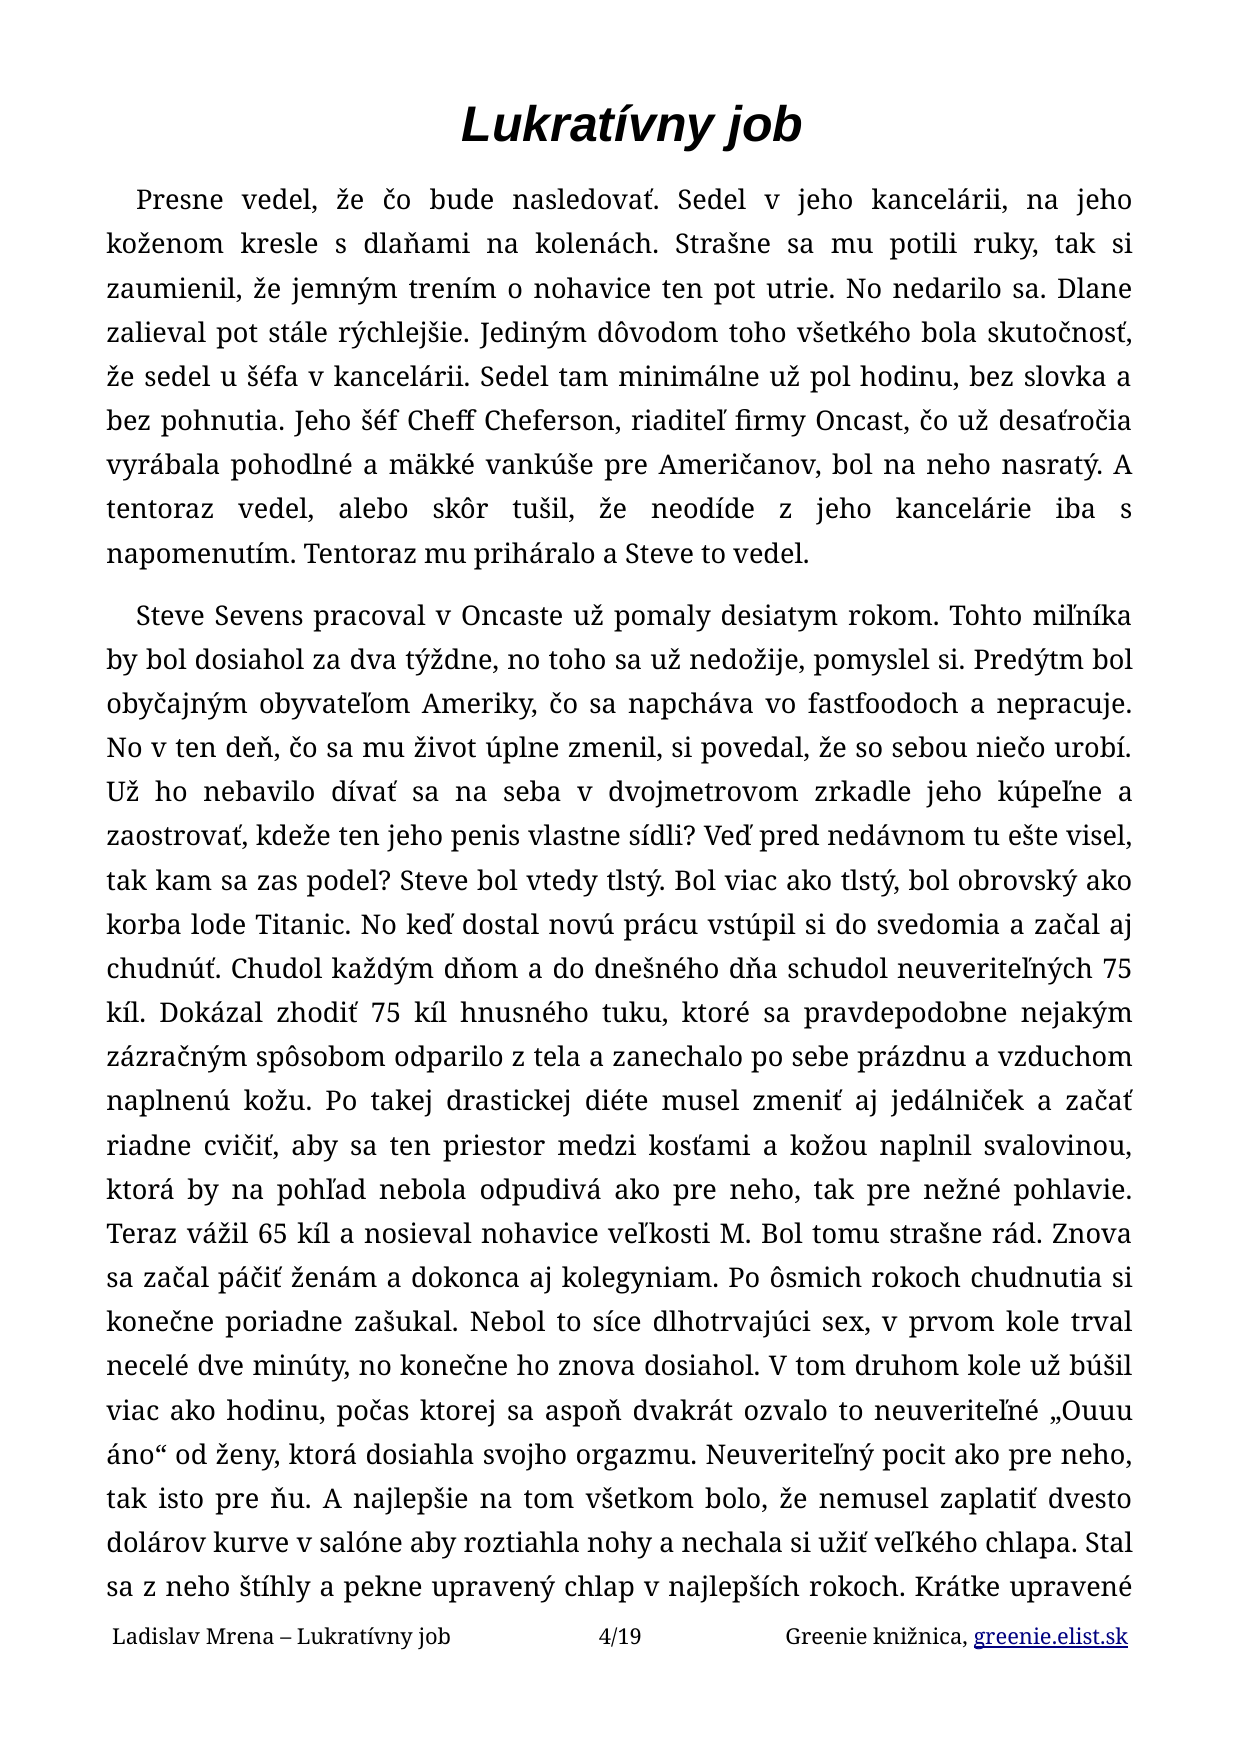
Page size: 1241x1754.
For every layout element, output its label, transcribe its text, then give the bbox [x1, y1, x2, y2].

subtitle Lukratívny job [136, 94, 1134, 152]
text Presne vedel, že čo bude nasledovať. Sedel v jeho kancelárii, na jeho koženom kresle s dlaňami na kolenách. Strašne sa mu potili ruky, tak si zaumienil, že jemným trením o nohavice ten pot utrie. No nedarilo sa. Dlane zalieval pot stále rýchlejšie. Jediným dôvodom toho všetkého bola skutočnosť, že sedel u šéfa v kancelárii. Sedel tam minimálne už pol hodinu, bez slovka a bez pohnutia. Jeho šéf Cheff Cheferson, riaditeľ firmy Oncast, čo už desaťročia vyrábala pohodlné a mäkké vankúše pre Američanov, bol na neho nasratý. A tentoraz vedel, alebo skôr tušil, že neodíde z jeho kancelárie iba s napomenutím. Tentoraz mu priháralo a Steve to vedel. [106, 181, 1134, 571]
text Steve Sevens pracoval v Oncaste už pomaly desiatym rokom. Tohto miľníka by bol dosiahol za dva týždne, no toho sa už nedožije, pomyslel si. Predýtm bol obyčajným obyvateľom Ameriky, čo sa napcháva vo fastfoodoch a nepracuje. No v ten deň, čo sa mu život úplne zmenil, si povedal, že so sebou niečo urobí. Už ho nebavilo dívať sa na seba v dvojmetrovom zrkadle jeho kúpeľne a zaostrovať, kdeže ten jeho penis vlastne sídli? Veď pred nedávnom tu ešte visel, tak kam sa zas podel? Steve bol vtedy tlstý. Bol viac ako tlstý, bol obrovský ako korba lode Titanic. No keď dostal novú prácu vstúpil si do svedomia a začal aj chudnúť. Chudol každým dňom a do dnešného dňa schudol neuveriteľných 75 kíl. Dokázal zhodiť 75 kíl hnusného tuku, ktoré sa pravdepodobne nejakým zázračným spôsobom odparilo z tela a zanechalo po sebe prázdnu a vzduchom naplnenú kožu. Po takej drastickej diéte musel zmeniť aj jedálniček a začať riadne cvičiť, aby sa ten priestor medzi kosťami a kožou naplnil svalovinou, ktorá by na pohľad nebola odpudivá ako pre neho, tak pre nežné pohlavie. Teraz vážil 65 kíl a nosieval nohavice veľkosti M. Bol tomu strašne rád. Znova sa začal páčiť ženám a dokonca aj kolegyniam. Po ôsmich rokoch chudnutia si konečne poriadne zašukal. Nebol to síce dlhotrvajúci sex, v prvom kole trval necelé dve minúty, no konečne ho znova dosiahol. V tom druhom kole už búšil viac ako hodinu, počas ktorej sa aspoň dvakrát ozvalo to neuveriteľné „Ouuu áno“ od ženy, ktorá dosiahla svojho orgazmu. Neuveriteľný pocit ako pre neho, tak isto pre ňu. A najlepšie na tom všetkom bolo, že nemusel zaplatiť dvesto dolárov kurve v salóne aby roztiahla nohy a nechala si užiť veľkého chlapa. Stal sa z neho štíhly a pekne upravený chlap v najlepších rokoch. Krátke upravené [106, 596, 1134, 1604]
